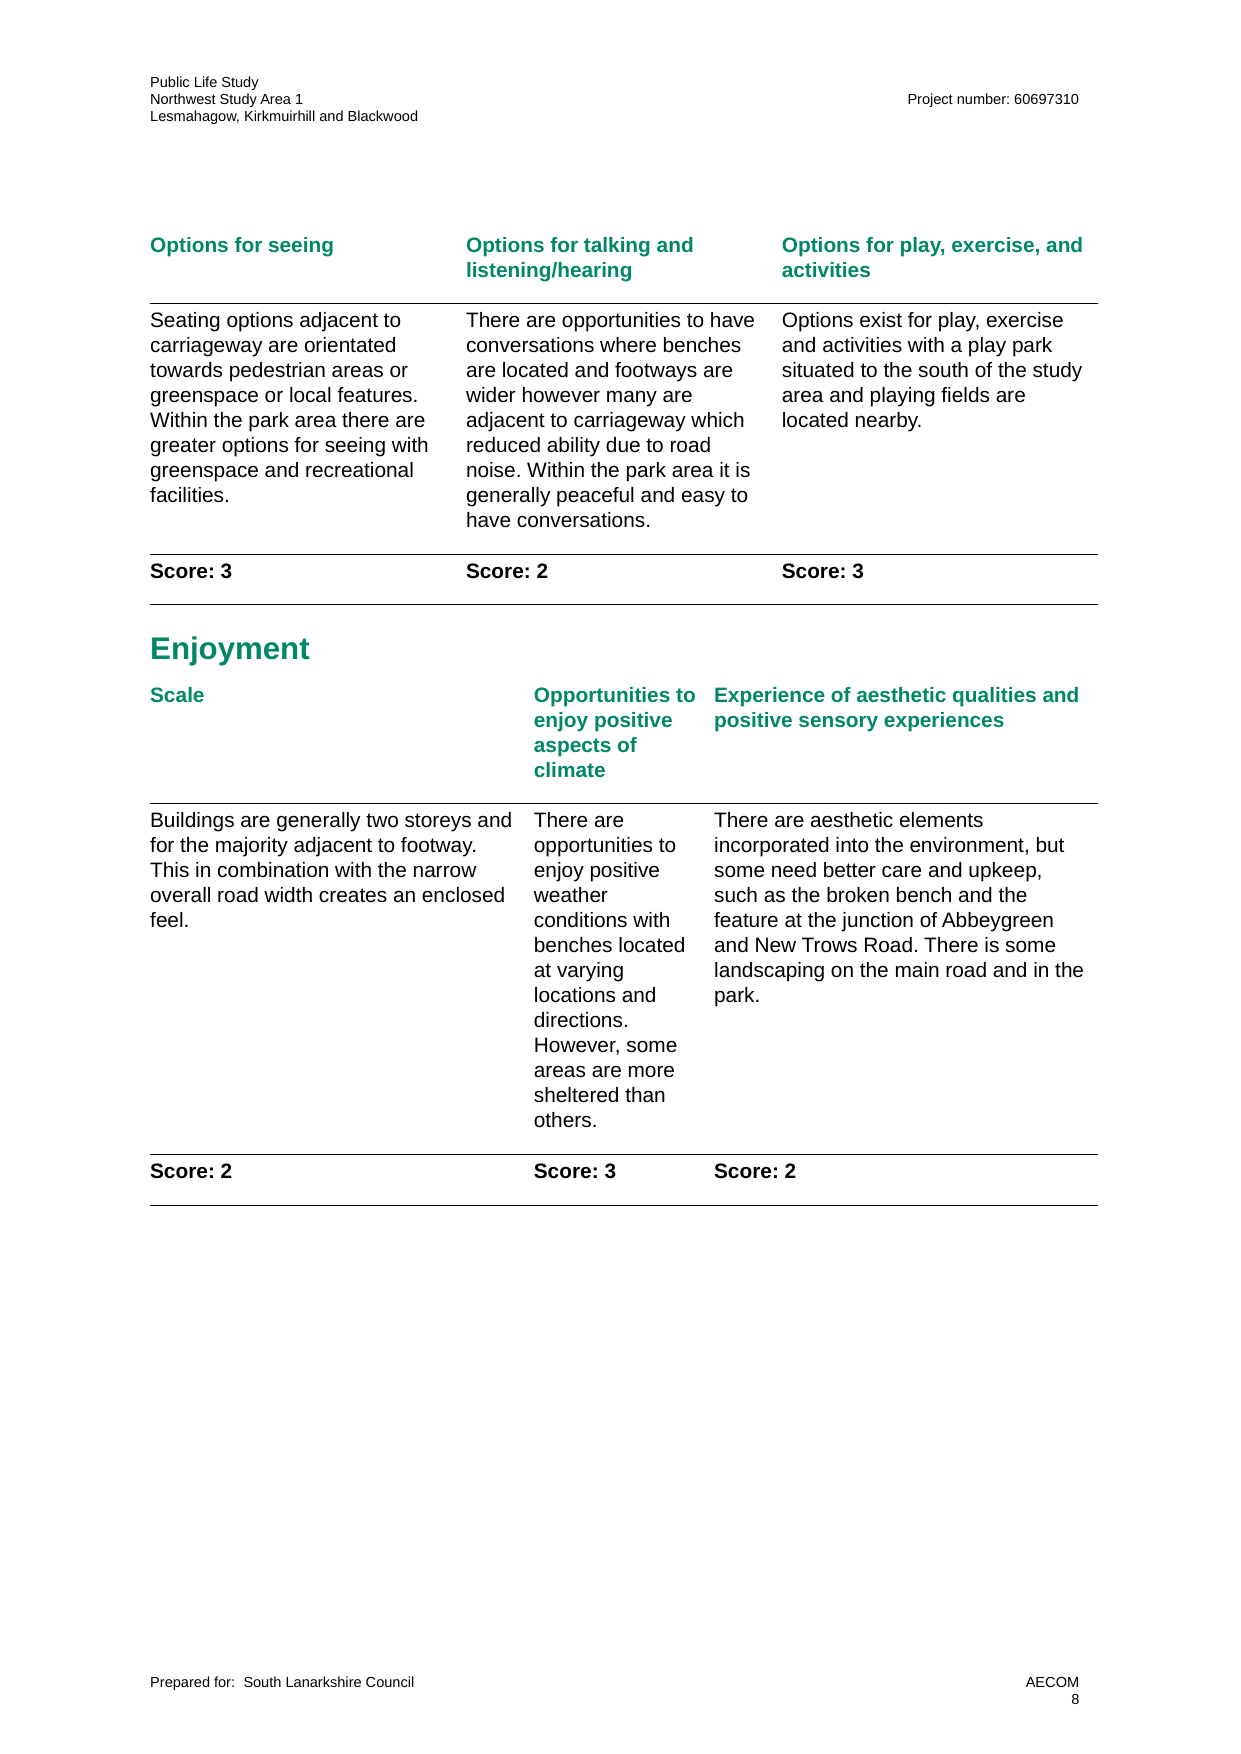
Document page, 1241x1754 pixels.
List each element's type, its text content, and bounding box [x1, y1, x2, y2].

table_header Options for play, exercise, and activities [782, 229, 1098, 303]
subtitle Enjoyment [150, 630, 1090, 666]
table_header Scale [150, 679, 534, 803]
table_cell There are opportunities to enjoy positive weather conditions with benches located at varying locations and directions. However, some areas are more sheltered than others. [534, 804, 714, 1154]
table_cell Seating options adjacent to carriageway are orientated towards pedestrian areas or greenspace or local features. Within the park area there are greater options for seeing with greenspace and recreational facilities. [150, 304, 466, 554]
table_cell Score: 3 [782, 555, 1098, 604]
table_cell Options exist for play, exercise and activities with a play park situated to the south of the study area and playing fields are located nearby. [782, 304, 1098, 554]
table_cell There are aesthetic elements incorporated into the environment, but some need better care and upkeep, such as the broken bench and the feature at the junction of Abbeygreen and New Trows Road. There is some landscaping on the main road and in the park. [714, 804, 1098, 1154]
table_header Experience of aesthetic qualities and positive sensory experiences [714, 679, 1098, 803]
table_header Options for seeing [150, 229, 466, 303]
table_cell There are opportunities to have conversations where benches are located and footways are wider however many are adjacent to carriageway which reduced ability due to road noise. Within the park area it is generally peaceful and easy to have conversations. [466, 304, 782, 554]
table_cell Buildings are generally two storeys and for the majority adjacent to footway. This in combination with the narrow overall road width creates an enclosed feel. [150, 804, 534, 1154]
table_header Options for talking and listening/hearing [466, 229, 782, 303]
table_cell Score: 3 [534, 1155, 714, 1204]
table_cell Score: 2 [714, 1155, 1098, 1204]
table_cell Score: 3 [150, 555, 466, 604]
table_header Opportunities to enjoy positive aspects of climate [534, 679, 714, 803]
table_cell Score: 2 [466, 555, 782, 604]
table_cell Score: 2 [150, 1155, 534, 1204]
